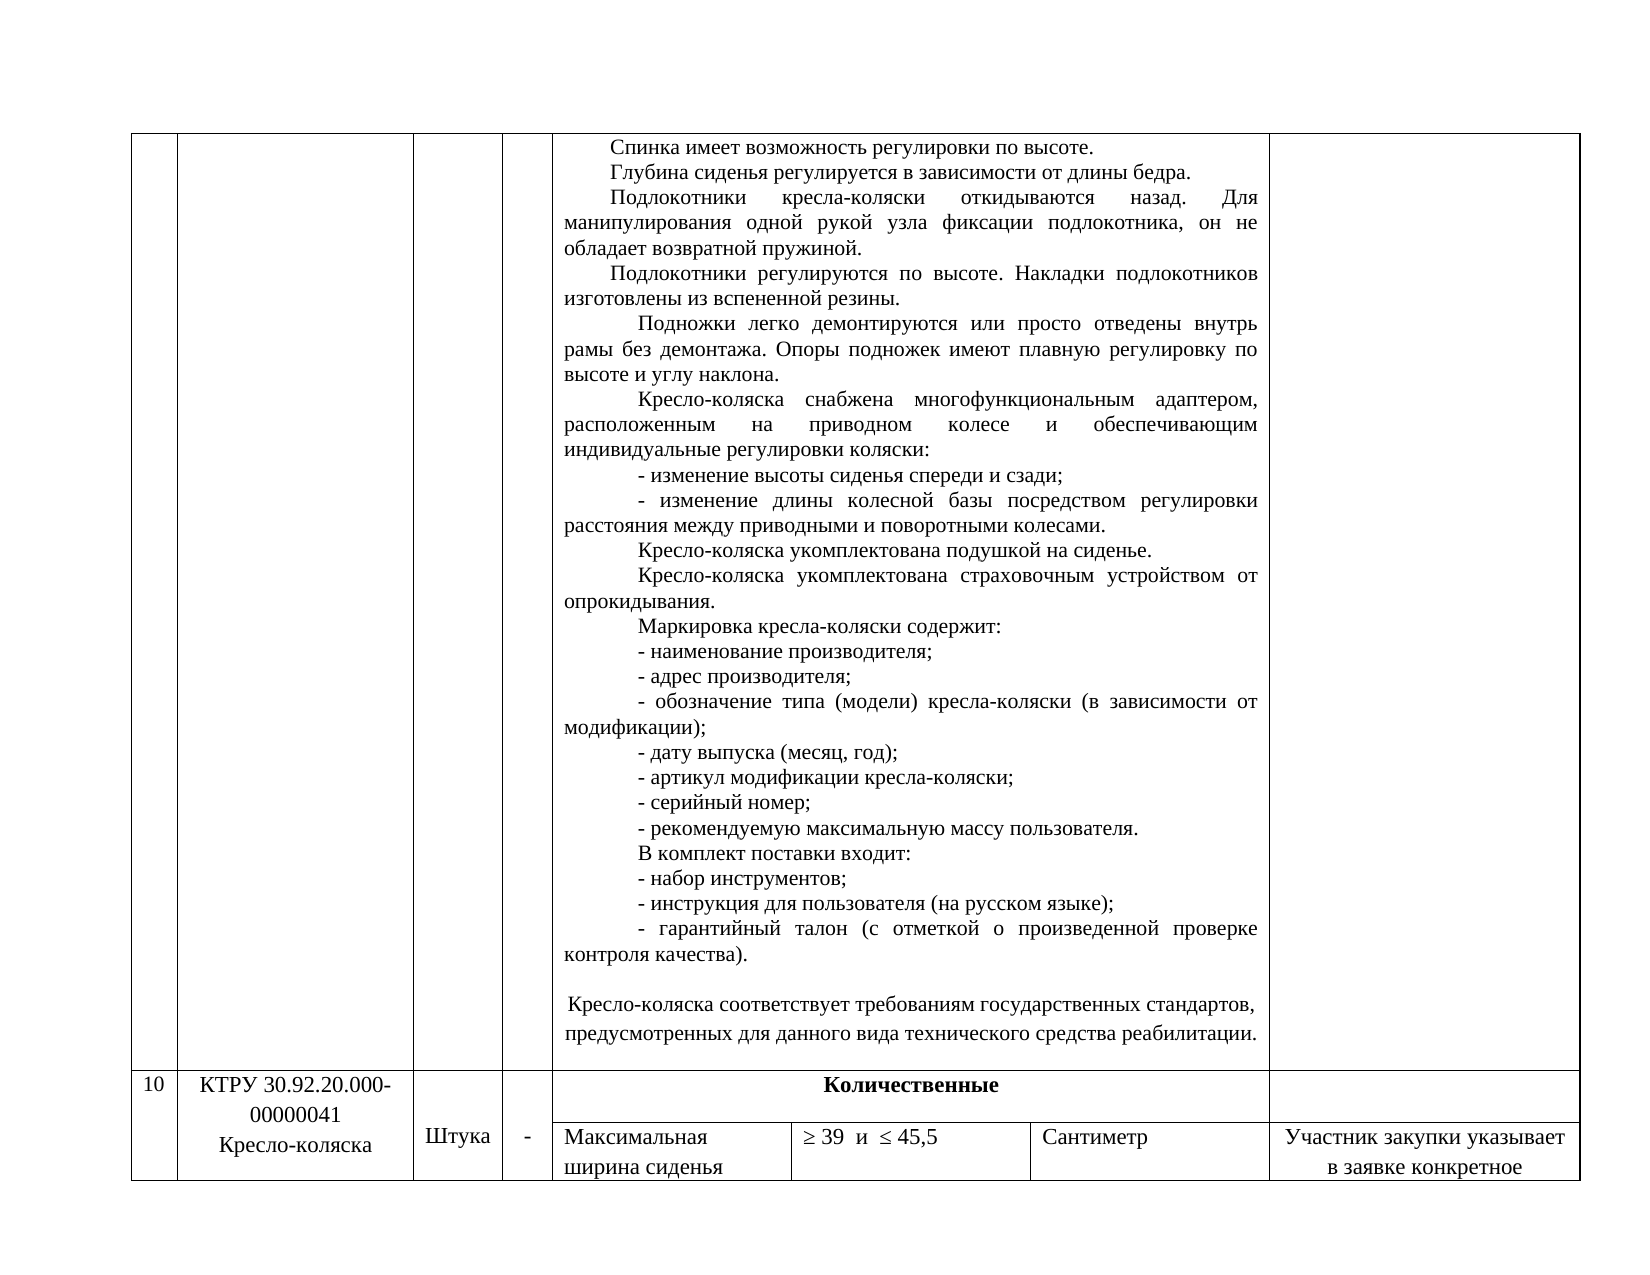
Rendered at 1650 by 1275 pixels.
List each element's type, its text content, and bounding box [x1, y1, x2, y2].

table_cell [1270, 134, 1579, 1070]
table_cell Количественные [553, 1071, 1269, 1122]
table_cell Максимальная ширина сиденья [553, 1123, 791, 1179]
table_cell 10 [132, 1071, 177, 1179]
table_cell Участник закупки указывает в заявке конкретное [1270, 1123, 1579, 1179]
table_cell Спинка имеет возможность регулировки по высоте. Глубина сиденья регулируется в зависимости от длины бедра. Подлокотники кресла-коляски откидываются назад. Для манипулирования одной рукой узла фиксации подлокотника, он не обладает возвратной пружиной. Подлокотники регулируются по высоте. Накладки подлокотников изготовлены из вспененной резины. Подножки легко демонтируются или просто отведены внутрь рамы без демонтажа. Опоры подножек имеют плавную регулировку по высоте и углу наклона. Кресло-коляска снабжена многофункциональным адаптером, расположенным на приводном колесе и обеспечивающим индивидуальные регулировки коляски: - изменение высоты сиденья спереди и сзади; - изменение длины колесной базы посредством регулировки расстояния между приводными и поворотными колесами. Кресло-коляска укомплектована подушкой на сиденье. Кресло-коляска укомплектована страховочным устройством от опрокидывания. Маркировка кресла-коляски содержит: - наименование производителя; - адрес производителя; - обозначение типа (модели) кресла-коляски (в зависимости от модификации); - дату выпуска (месяц, год); - артикул модификации кресла-коляски; - серийный номер; - рекомендуемую максимальную массу пользователя. В комплект поставки входит: - набор инструментов; - инструкция для пользователя (на русском языке); - гарантийный талон (с отметкой о произведенной проверке контроля качества). Кресло-коляска соответствует требованиям государственных стандартов, предусмотренных для данного вида технического средства реабилитации. [553, 134, 1269, 1070]
table_cell КТРУ 30.92.20.000-00000041 Кресло-коляска механическая КОЗ: 01.28.07.02.01.10 Кресло-коляска с ручным приводом прогулочная (для инвалидов и детей инвалидов) (Максимальная ширина сиденья ≥ 39 и ≤ 45.5; Максимальный вес пациента ≥ 100 и ≤ 135) (ОКПД2: 30.92.20.000- Коляски инвалидные, кроме частей и принадлежностей) [178, 1071, 413, 1179]
table_cell [1270, 1071, 1579, 1122]
table_cell Сантиметр [1031, 1123, 1269, 1179]
table_cell - [503, 1071, 552, 1179]
table_cell Штука [414, 1071, 502, 1179]
table_cell ≥ 39 и ≤ 45,5 [792, 1123, 1030, 1179]
